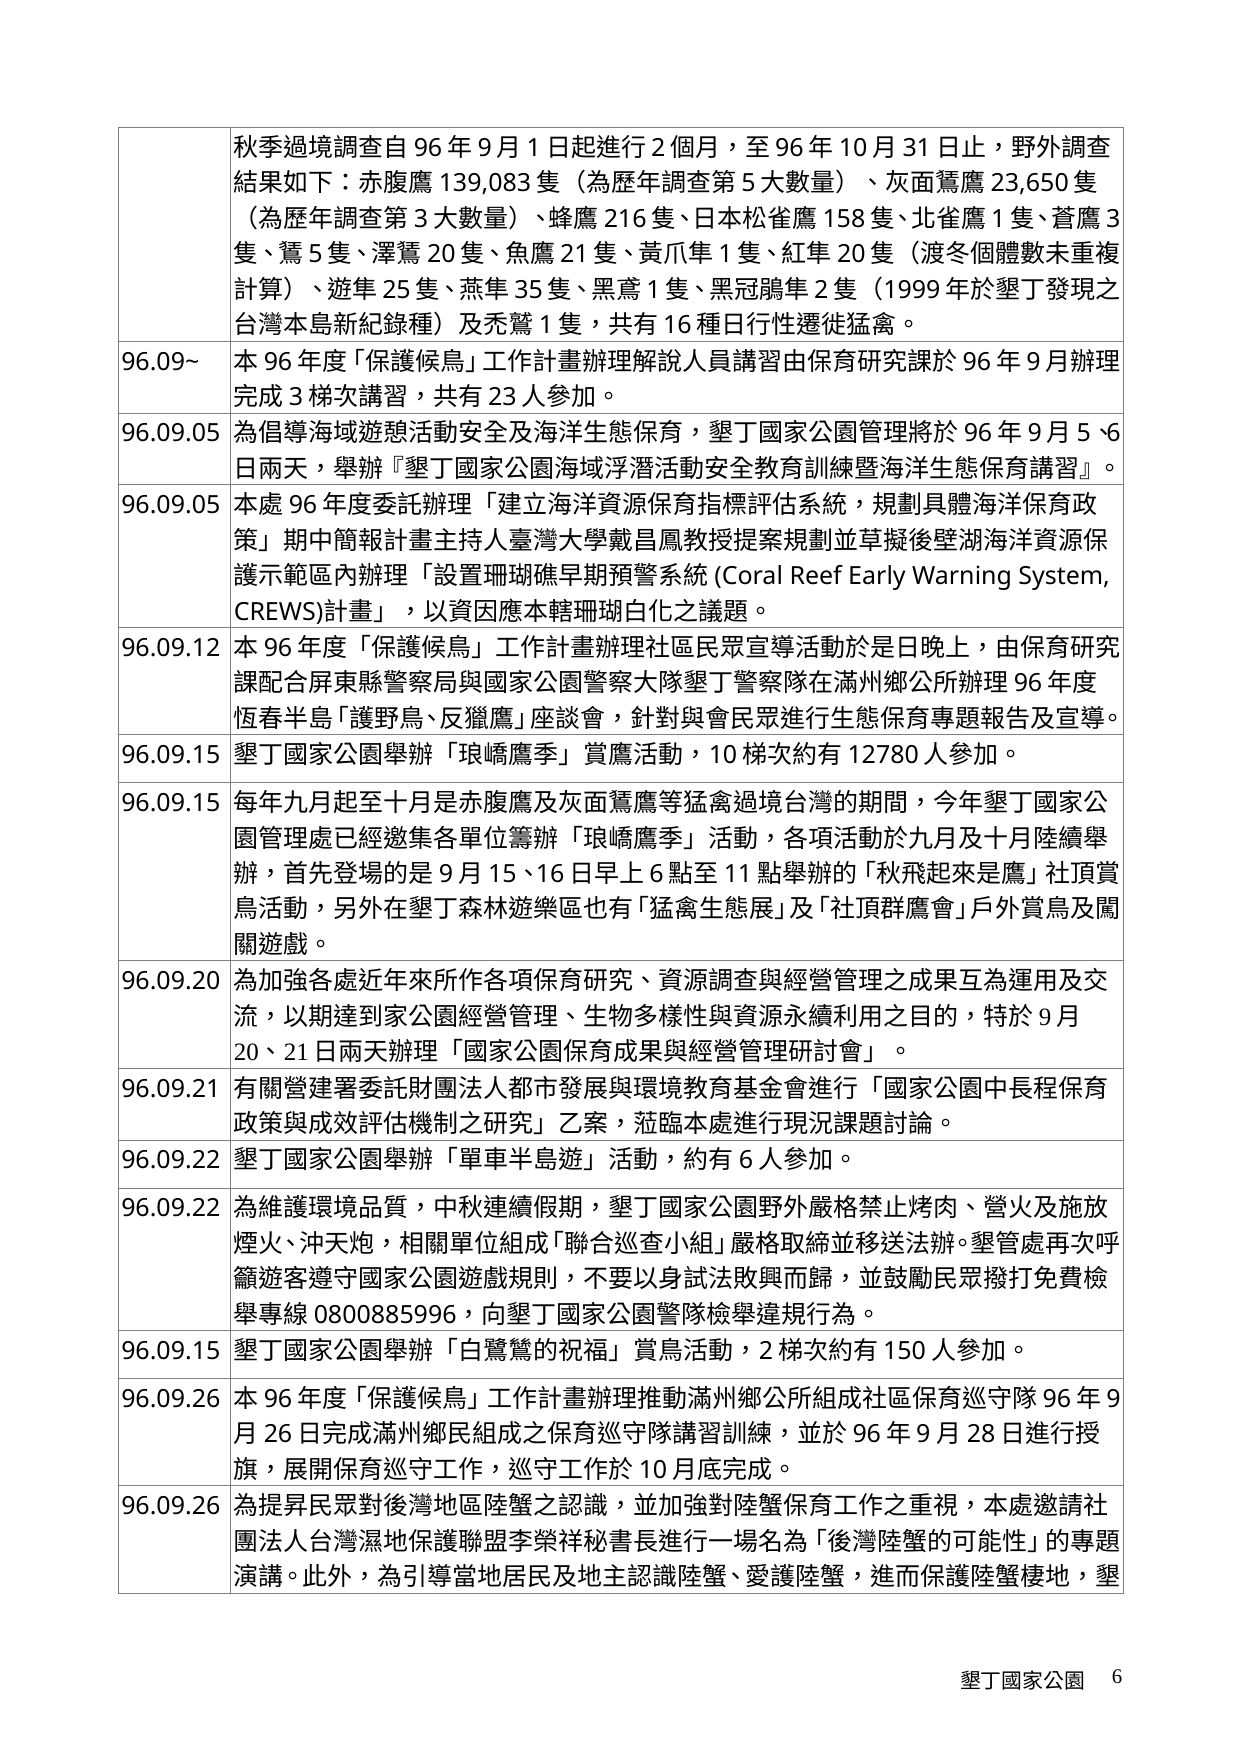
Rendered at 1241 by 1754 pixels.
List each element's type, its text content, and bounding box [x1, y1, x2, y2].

table_cell 為提昇民眾對後灣地區陸蟹之認識，並加強對陸蟹保育工作之重視，本處邀請社團法人台灣濕地保護聯盟李榮祥秘書長進行一場名為「後灣陸蟹的可能性」的專題演講。此外，為引導當地居民及地主認識陸蟹、愛護陸蟹，進而保護陸蟹棲地，墾 [231, 1486, 1123, 1593]
table_cell 96.09.22 [119, 1189, 230, 1330]
table_cell 本處96年度委託辦理「建立海洋資源保育指標評估系統，規劃具體海洋保育政策」期中簡報計畫主持人臺灣大學戴昌鳳教授提案規劃並草擬後壁湖海洋資源保護示範區內辦理「設置珊瑚礁早期預警系統 (Coral Reef Early Warning System, CREWS)計畫」，以資因應本轄珊瑚白化之議題。 [231, 485, 1123, 627]
table_cell 96.09.05 [119, 414, 230, 484]
table_cell 96.09.26 [119, 1486, 230, 1593]
table_cell 墾丁國家公園舉辦「單車半島遊」活動，約有6人參加。 [231, 1141, 1123, 1187]
table_cell 本96年度「保護候鳥」工作計畫辦理解說人員講習由保育研究課於96年9月辦理完成3梯次講習，共有23人參加。 [231, 342, 1123, 412]
table_cell 有關營建署委託財團法人都市發展與環境教育基金會進行「國家公園中長程保育政策與成效評估機制之研究」乙案，蒞臨本處進行現況課題討論。 [231, 1069, 1123, 1139]
table_cell 96.09.22 [119, 1141, 230, 1187]
table_cell 墾丁國家公園舉辦「白鷺鷥的祝福」賞鳥活動，2梯次約有150人參加。 [231, 1331, 1123, 1378]
table_cell 本96年度「保護候鳥」工作計畫辦理推動滿州鄉公所組成社區保育巡守隊96年9月26日完成滿州鄉民組成之保育巡守隊講習訓練，並於96年9 月28日進行授旗，展開保育巡守工作，巡守工作於10月底完成。 [231, 1379, 1123, 1485]
table_cell 墾丁國家公園舉辦「琅嶠鷹季」賞鷹活動，10梯次約有12780人參加。 [231, 735, 1123, 782]
table_cell 96.09.05 [119, 485, 230, 627]
table_cell 96.09.20 [119, 961, 230, 1068]
table_cell 為加強各處近年來所作各項保育研究、資源調查與經營管理之成果互為運用及交流，以期達到家公園經營管理、生物多樣性與資源永續利用之目的，特於9月20、21日兩天辦理「國家公園保育成果與經營管理研討會」。 [231, 961, 1123, 1068]
table_cell 96.09.15 [119, 735, 230, 782]
table_cell 96.09.12 [119, 628, 230, 734]
table_cell 96.09.21 [119, 1069, 230, 1139]
table_cell 96.09.15 [119, 1331, 230, 1378]
table_cell 96.09.15 [119, 783, 230, 960]
table_cell 秋季過境調查自96年9月1日起進行2個月，至96年10月31日止，野外調查結果如下：赤腹鷹139,083隻（為歷年調查第5大數量）、灰面鵟鷹23,650隻（為歷年調查第3大數量）、蜂鷹216隻、日本松雀鷹158隻、北雀鷹1隻、蒼鷹3隻、鵟5隻、澤鵟20隻、魚鷹21隻、黃爪隼1隻、紅隼20隻（渡冬個體數未重複計算）、遊隼25隻、燕隼35隻、黑鳶1隻、黑冠鵑隼2隻（1999年於墾丁發現之台灣本島新紀錄種）及禿鷲1隻，共有16種日行性遷徙猛禽。 [231, 128, 1123, 341]
table_cell 為倡導海域遊憩活動安全及海洋生態保育，墾丁國家公園管理將於96年9月5、6日兩天，舉辦『墾丁國家公園海域浮潛活動安全教育訓練暨海洋生態保育講習』。 [231, 414, 1123, 484]
table_cell 96.09~ [119, 342, 230, 412]
table_cell 本96年度「保護候鳥」工作計畫辦理社區民眾宣導活動於是日晚上，由保育研究課配合屏東縣警察局與國家公園警察大隊墾丁警察隊在滿州鄉公所辦理96年度恆春半島「護野鳥、反獵鷹」座談會，針對與會民眾進行生態保育專題報告及宣導。 [231, 628, 1123, 734]
table_cell 為維護環境品質，中秋連續假期，墾丁國家公園野外嚴格禁止烤肉、營火及施放煙火、沖天炮，相關單位組成「聯合巡查小組」嚴格取締並移送法辦。墾管處再次呼籲遊客遵守國家公園遊戲規則，不要以身試法敗興而歸，並鼓勵民眾撥打免費檢舉專線0800885996，向墾丁國家公園警隊檢舉違規行為。 [231, 1189, 1123, 1330]
table_cell [119, 128, 230, 341]
table_cell 96.09.26 [119, 1379, 230, 1485]
table_cell 每年九月起至十月是赤腹鷹及灰面鵟鷹等猛禽過境台灣的期間，今年墾丁國家公園管理處已經邀集各單位籌辦「琅嶠鷹季」活動，各項活動於九月及十月陸續舉辦，首先登場的是9月15、16日早上6點至11點舉辦的「秋飛起來是鷹」社頂賞鳥活動，另外在墾丁森林遊樂區也有「猛禽生態展」及「社頂群鷹會」戶外賞鳥及闖關遊戲。 [231, 783, 1123, 960]
